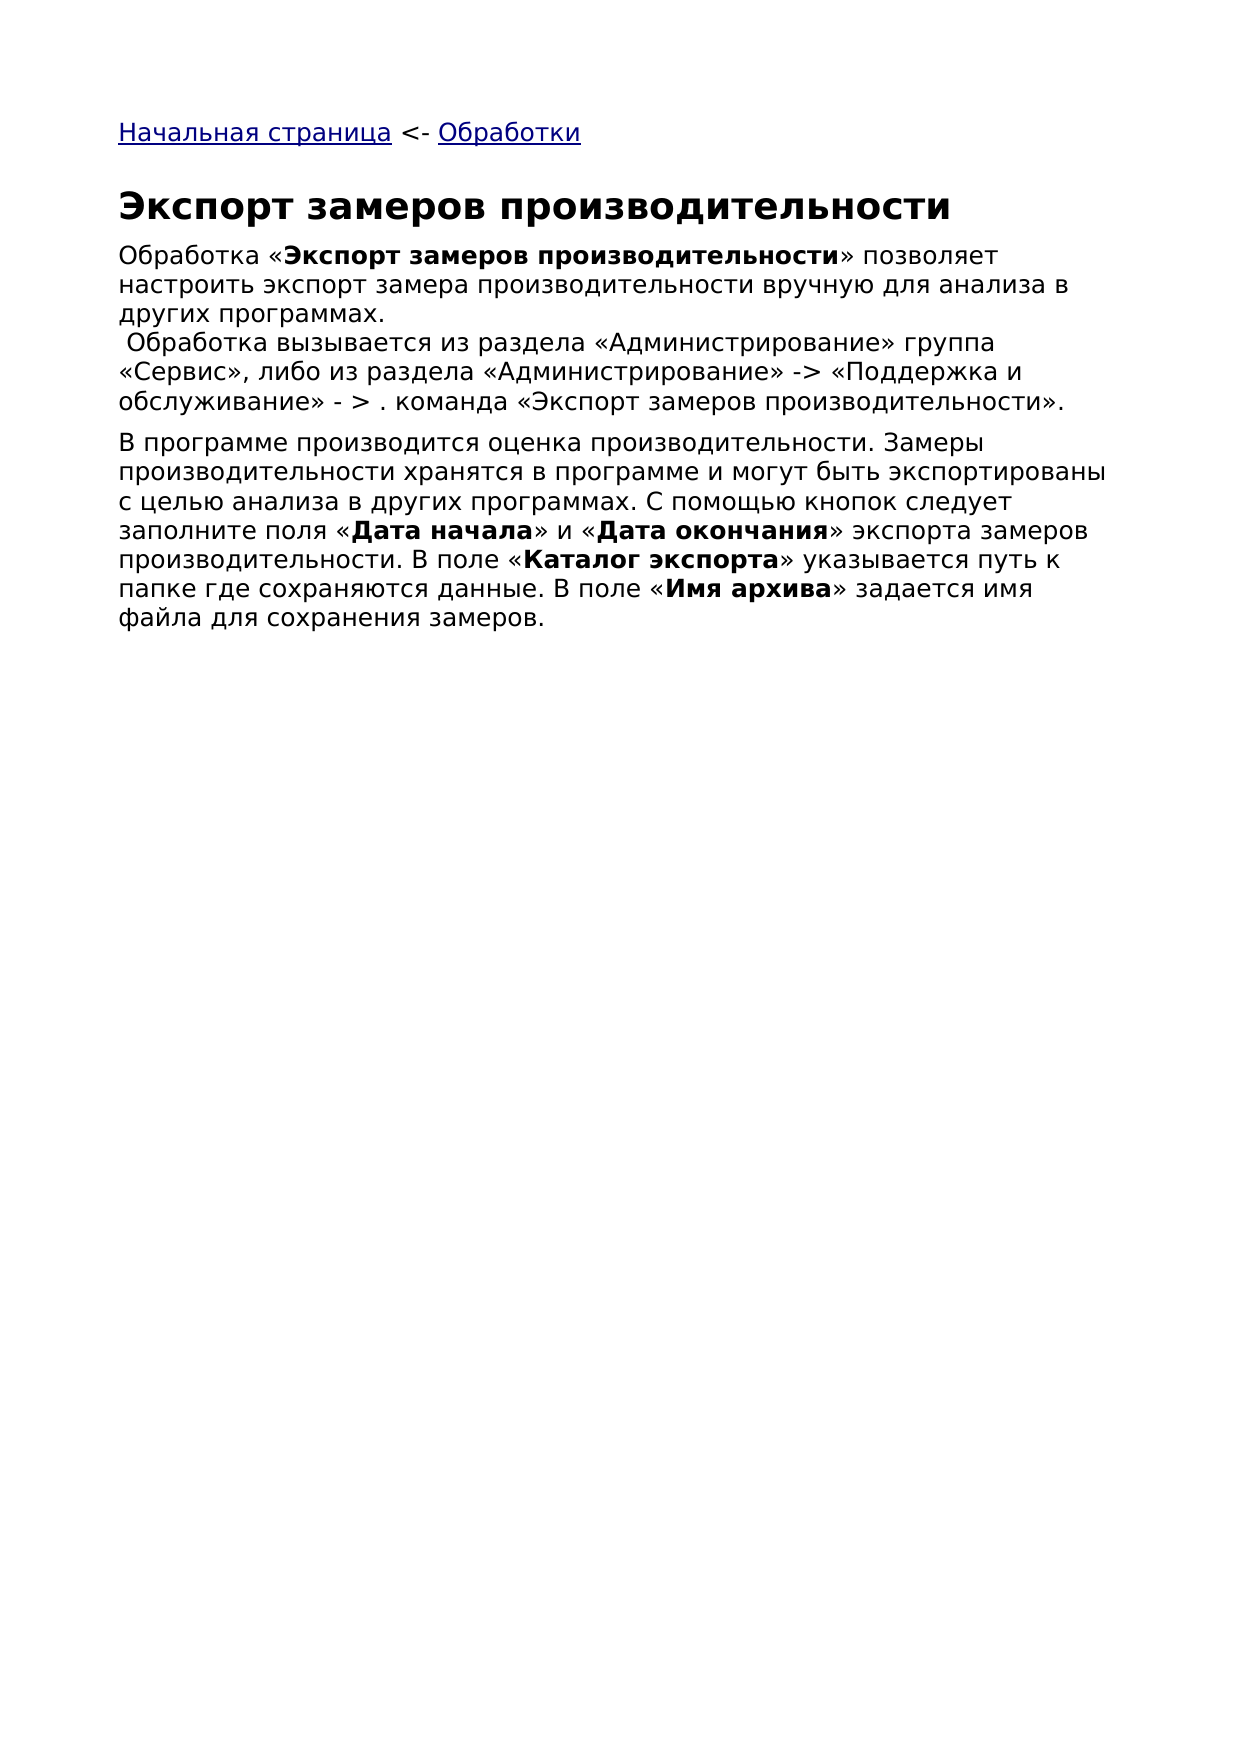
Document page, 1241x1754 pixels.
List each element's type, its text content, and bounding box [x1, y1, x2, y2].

text Обработка «Экспорт замеров производительности» позволяет настроить экспорт замера производительности вручную для анализа в других программах. Обработка вызывается из раздела «Администрирование» группа «Сервис», либо из раздела «Администрирование» -> «Поддержка и обслуживание» - > . команда «Экспорт замеров производительности». [118, 241, 1122, 416]
text Начальная страница <- Обработки [118, 118, 1122, 147]
subtitle Экспорт замеров производительности [118, 185, 1122, 228]
text В программе производится оценка производительности. Замеры производительности хранятся в программе и могут быть экспортированы с целью анализа в других программах. С помощью кнопок следует заполните поля «Дата начала» и «Дата окончания» экспорта замеров производительности. В поле «Каталог экспорта» указывается путь к папке где сохраняются данные. В поле «Имя архива» задается имя файла для сохранения замеров. [118, 428, 1122, 633]
